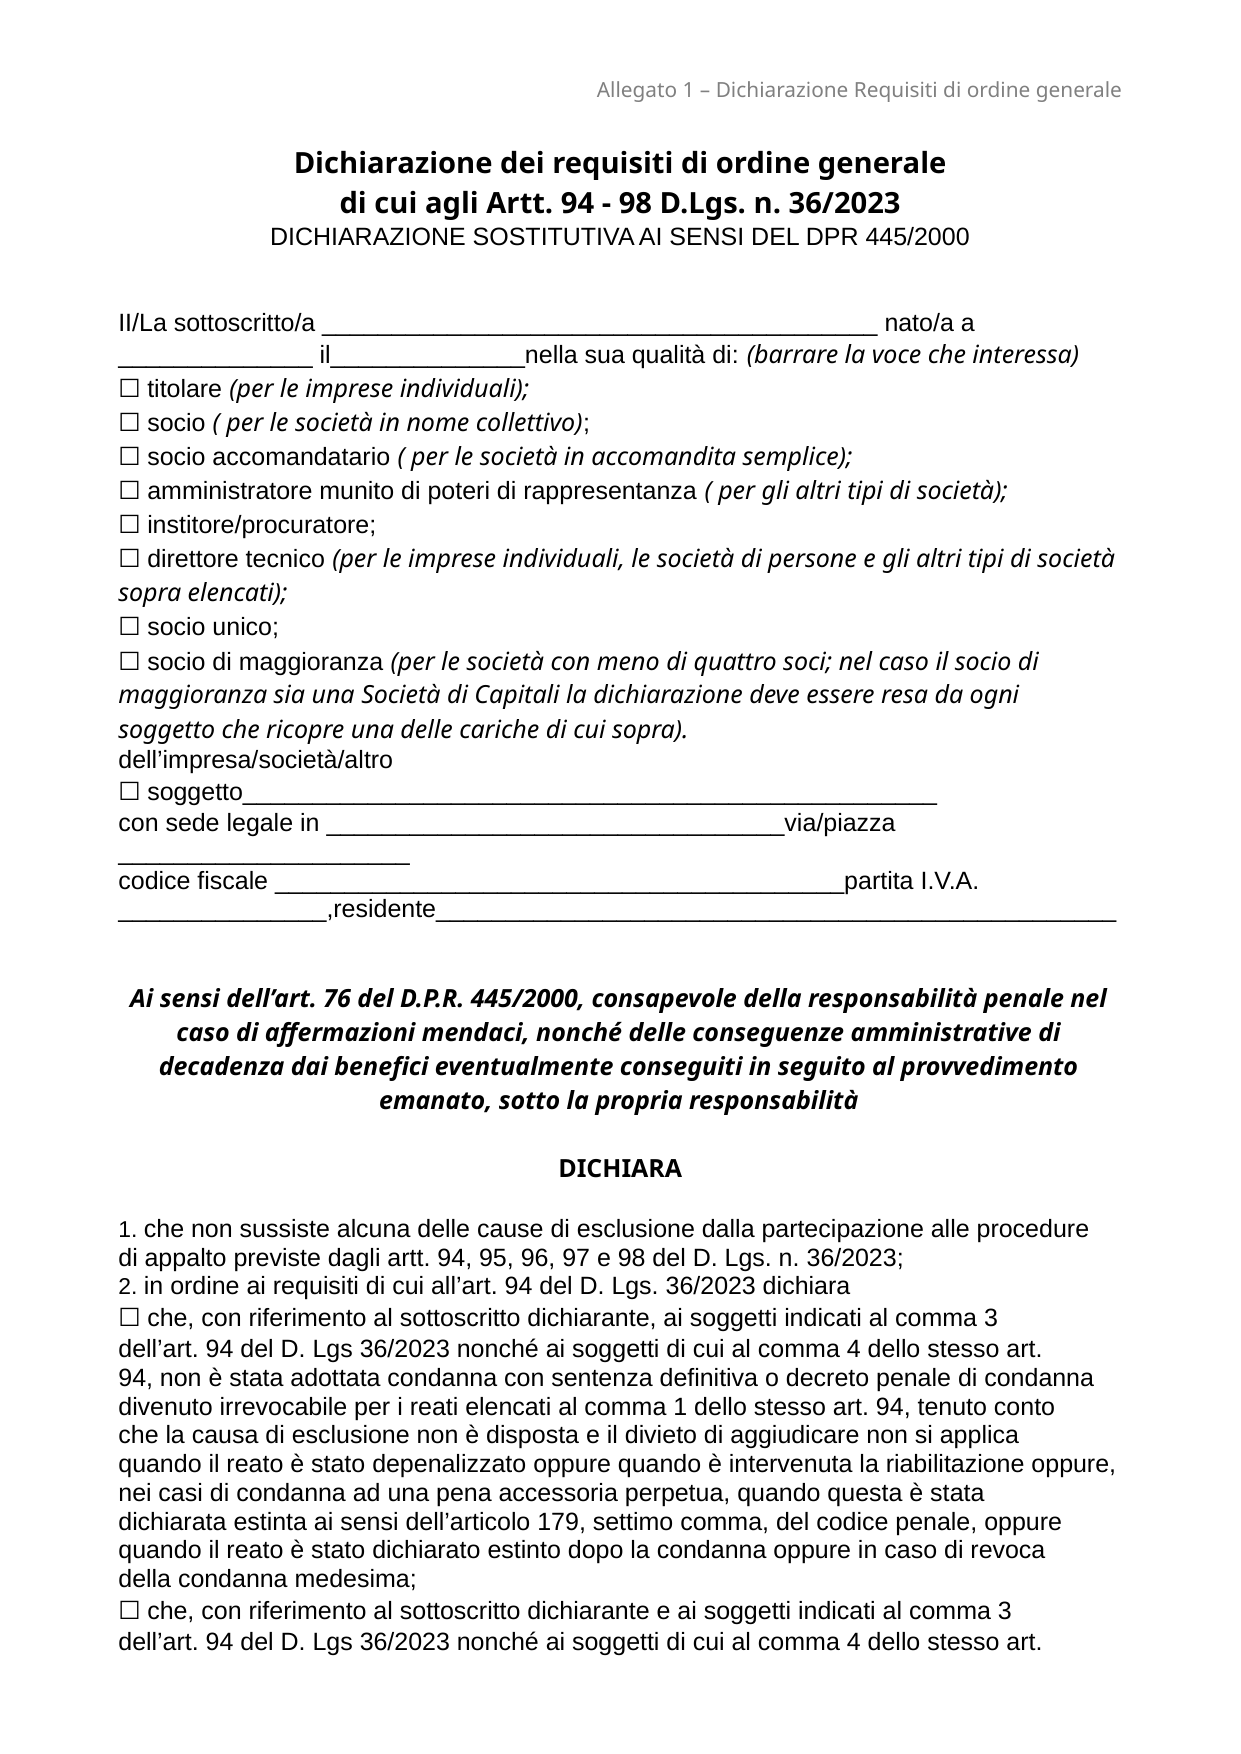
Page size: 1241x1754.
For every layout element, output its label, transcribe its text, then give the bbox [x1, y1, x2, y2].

text 2. in ordine ai requisiti di cui all’art. 94 del D. Lgs. 36/2023 dichiara [118, 1271, 1122, 1300]
text _______________,residente_________________________________________________ [118, 894, 1122, 923]
text emanato, sotto la propria responsabilità [118, 1083, 1122, 1117]
text con sede legale in _________________________________via/piazza [118, 808, 1122, 837]
text della condanna medesima; [118, 1564, 1122, 1593]
text ☐ institore/procuratore; [118, 507, 1122, 541]
text Ai sensi dell’art. 76 del D.P.R. 445/2000, consapevole della responsabilità penale nel [118, 981, 1122, 1015]
text caso di affermazioni mendaci, nonché delle conseguenze amministrative di [118, 1015, 1122, 1049]
text codice fiscale _________________________________________partita I.V.A. [118, 866, 1122, 894]
text ☐ che, con riferimento al sottoscritto dichiarante, ai soggetti indicati al comma 3 [118, 1300, 1122, 1334]
text ☐ soggetto__________________________________________________ [118, 774, 1122, 808]
text soggetto che ricopre una delle cariche di cui sopra). [118, 711, 1122, 745]
text dichiarata estinta ai sensi dell’articolo 179, settimo comma, del codice penale, oppure [118, 1507, 1122, 1535]
text _____________________ [118, 837, 1122, 866]
text ☐ socio unico; [118, 609, 1122, 643]
text DICHIARA [118, 1151, 1122, 1185]
text sopra elencati); [118, 575, 1122, 609]
text dell’art. 94 del D. Lgs 36/2023 nonché ai soggetti di cui al comma 4 dello stesso art. [118, 1627, 1122, 1656]
text ☐ direttore tecnico (per le imprese individuali, le società di persone e gli altri tipi di società [118, 541, 1122, 575]
text di cui agli Artt. 94 - 98 D.Lgs. n. 36/2023 [118, 182, 1122, 222]
text dell’art. 94 del D. Lgs 36/2023 nonché ai soggetti di cui al comma 4 dello stesso art. [118, 1334, 1122, 1363]
text ☐ socio di maggioranza (per le società con meno di quattro soci; nel caso il socio di [118, 643, 1122, 677]
text II/La sottoscritto/a ________________________________________ nato/a a [118, 308, 1122, 337]
text ☐ socio ( per le società in nome collettivo); [118, 405, 1122, 439]
text ☐ che, con riferimento al sottoscritto dichiarante e ai soggetti indicati al comma 3 [118, 1593, 1122, 1627]
text Dichiarazione dei requisiti di ordine generale [118, 142, 1122, 182]
text 1. che non sussiste alcuna delle cause di esclusione dalla partecipazione alle procedure [118, 1214, 1122, 1242]
text quando il reato è stato depenalizzato oppure quando è intervenuta la riabilitazione oppure, [118, 1449, 1122, 1478]
text ☐ amministratore munito di poteri di rappresentanza ( per gli altri tipi di società); [118, 473, 1122, 507]
text 94, non è stata adottata condanna con sentenza definitiva o decreto penale di condanna [118, 1363, 1122, 1392]
text maggioranza sia una Società di Capitali la dichiarazione deve essere resa da ogni [118, 677, 1122, 711]
text ☐ titolare (per le imprese individuali); [118, 371, 1122, 405]
text quando il reato è stato dichiarato estinto dopo la condanna oppure in caso di revoca [118, 1535, 1122, 1564]
text che la causa di esclusione non è disposta e il divieto di aggiudicare non si applica [118, 1420, 1122, 1449]
text DICHIARAZIONE SOSTITUTIVA AI SENSI DEL DPR 445/2000 [118, 222, 1122, 250]
text ☐ socio accomandatario ( per le società in accomandita semplice); [118, 439, 1122, 473]
text ______________ il______________nella sua qualità di: (barrare la voce che interessa) [118, 337, 1122, 371]
text divenuto irrevocabile per i reati elencati al comma 1 dello stesso art. 94, tenuto conto [118, 1392, 1122, 1420]
text nei casi di condanna ad una pena accessoria perpetua, quando questa è stata [118, 1478, 1122, 1507]
text dell’impresa/società/altro [118, 745, 1122, 774]
text decadenza dai benefici eventualmente conseguiti in seguito al provvedimento [118, 1049, 1122, 1083]
text di appalto previste dagli artt. 94, 95, 96, 97 e 98 del D. Lgs. n. 36/2023; [118, 1242, 1122, 1271]
